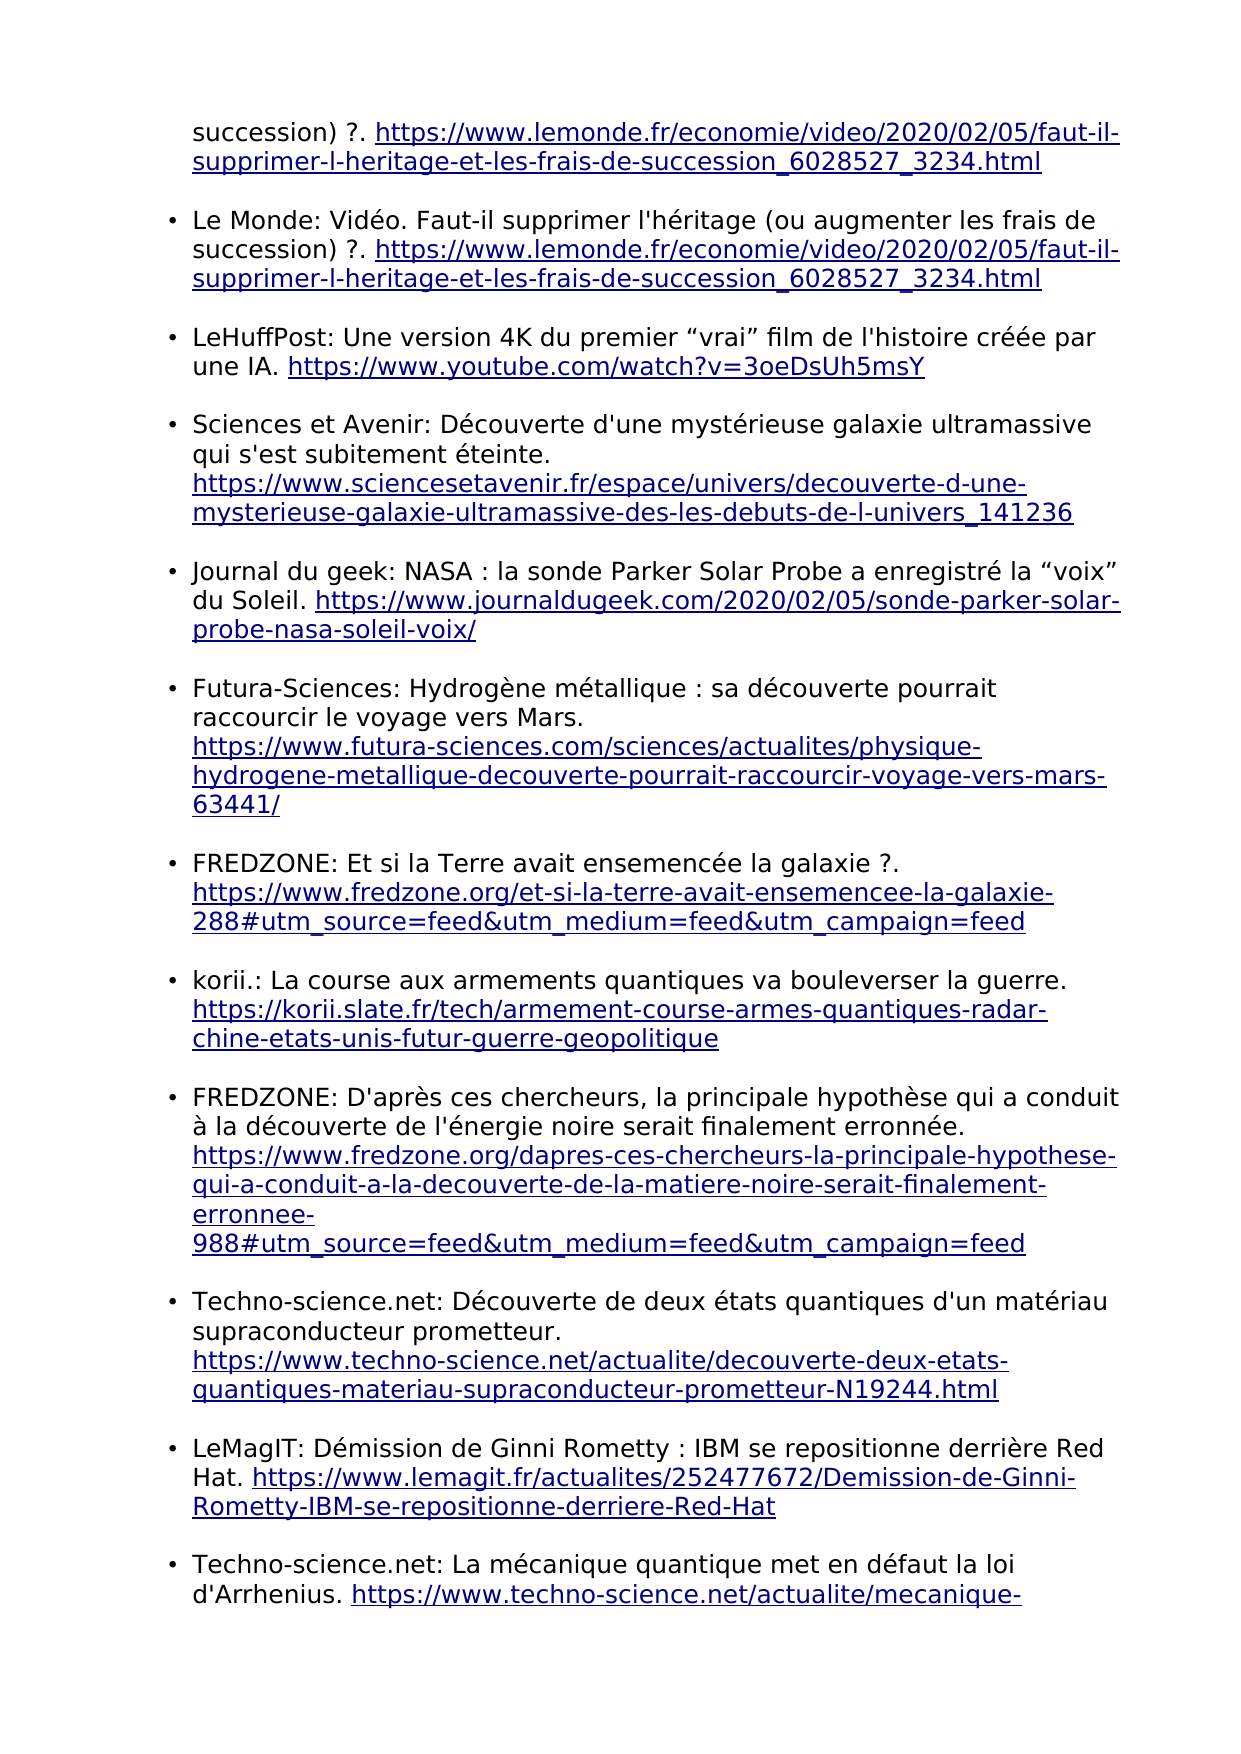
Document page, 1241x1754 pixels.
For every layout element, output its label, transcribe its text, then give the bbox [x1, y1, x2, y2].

list Le Monde: Vidéo. Faut-il supprimer l'héritage (ou augmenter les frais de succession) ?. https://www.lemonde.fr/economie/video/2020/02/05/faut-il-supprimer-l-heritage-et-les-frais-de-succession_6028527_3234.html [177, 206, 1122, 293]
list LeMagIT: Démission de Ginni Rometty : IBM se repositionne derrière Red Hat. https://www.lemagit.fr/actualites/252477672/Demission-de-Ginni-Rometty-IBM-se-repositionne-derriere-Red-Hat [177, 1434, 1122, 1521]
list Techno-science.net: Découverte de deux états quantiques d'un matériau supraconducteur prometteur. https://www.techno-science.net/actualite/decouverte-deux-etats-quantiques-materiau-supraconducteur-prometteur-N19244.html [177, 1288, 1122, 1404]
list Sciences et Avenir: Découverte d'une mystérieuse galaxie ultramassive qui s'est subitement éteinte. https://www.sciencesetavenir.fr/espace/univers/decouverte-d-une-mysterieuse-galaxie-ultramassive-des-les-debuts-de-l-univers_141236 [177, 411, 1122, 527]
list korii.: La course aux armements quantiques va bouleverser la guerre. https://korii.slate.fr/tech/armement-course-armes-quantiques-radar-chine-etats-unis-futur-guerre-geopolitique [177, 966, 1122, 1054]
list succession) ?. https://www.lemonde.fr/economie/video/2020/02/05/faut-il-supprimer-l-heritage-et-les-frais-de-succession_6028527_3234.html [177, 118, 1122, 176]
list LeHuffPost: Une version 4K du premier “vrai” film de l'histoire créée par une IA. https://www.youtube.com/watch?v=3oeDsUh5msY [177, 323, 1122, 381]
list FREDZONE: D'après ces chercheurs, la principale hypothèse qui a conduit à la découverte de l'énergie noire serait finalement erronnée. https://www.fredzone.org/dapres-ces-chercheurs-la-principale-hypothese-qui-a-conduit-a-la-decouverte-de-la-matiere-noire-serait-finalement-erronnee-988#utm_source=feed&utm_medium=feed&utm_campaign=feed [177, 1083, 1122, 1258]
list FREDZONE: Et si la Terre avait ensemencée la galaxie ?. https://www.fredzone.org/et-si-la-terre-avait-ensemencee-la-galaxie-288#utm_source=feed&utm_medium=feed&utm_campaign=feed [177, 849, 1122, 937]
list Journal du geek: NASA : la sonde Parker Solar Probe a enregistré la “voix” du Soleil. https://www.journaldugeek.com/2020/02/05/sonde-parker-solar-probe-nasa-soleil-voix/ [177, 557, 1122, 644]
list Futura-Sciences: Hydrogène métallique : sa découverte pourrait raccourcir le voyage vers Mars. https://www.futura-sciences.com/sciences/actualites/physique-hydrogene-metallique-decouverte-pourrait-raccourcir-voyage-vers-mars-63441/ [177, 674, 1122, 820]
list Techno-science.net: La mécanique quantique met en défaut la loi d'Arrhenius. https://www.techno-science.net/actualite/mecanique- [177, 1551, 1122, 1609]
